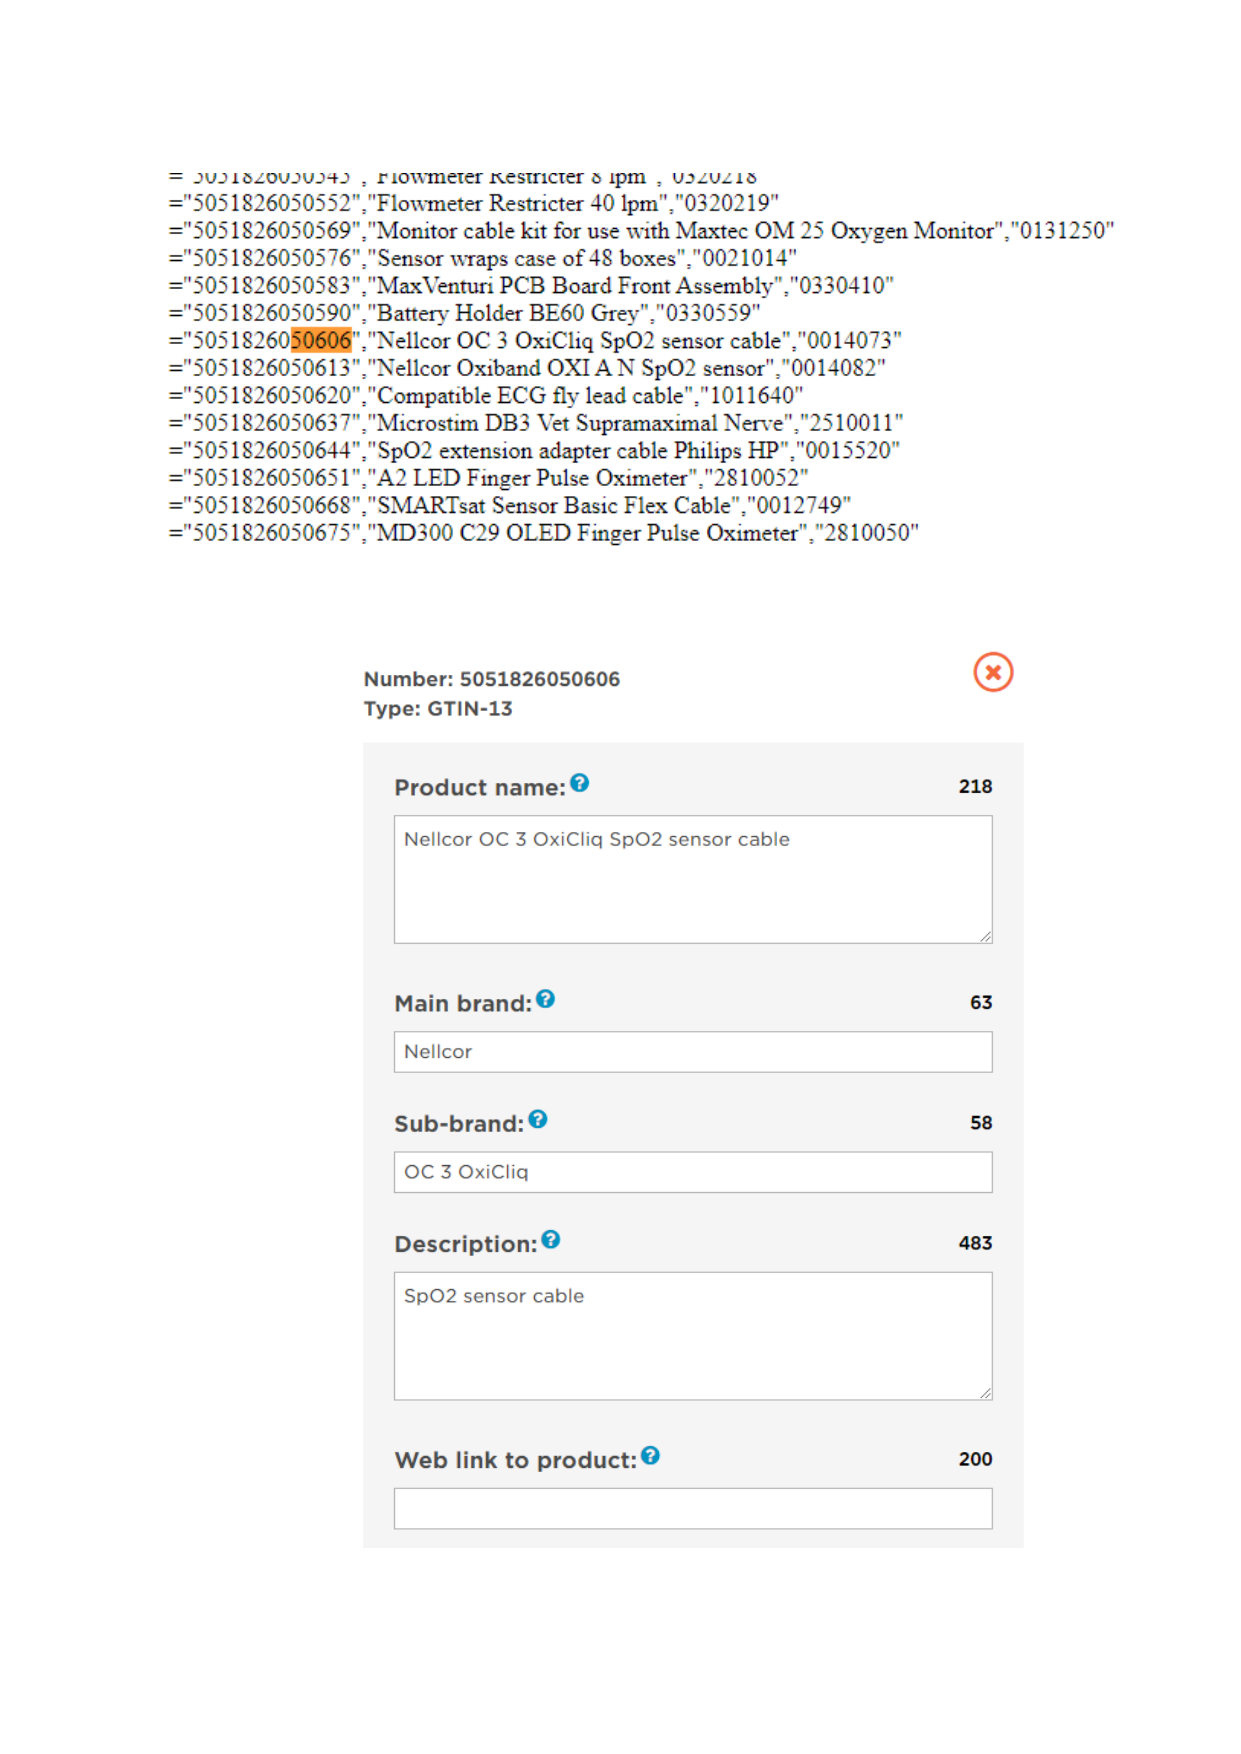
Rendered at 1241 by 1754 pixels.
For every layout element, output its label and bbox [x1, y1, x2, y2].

picture [340, 647, 1025, 1548]
picture [157, 173, 1162, 547]
